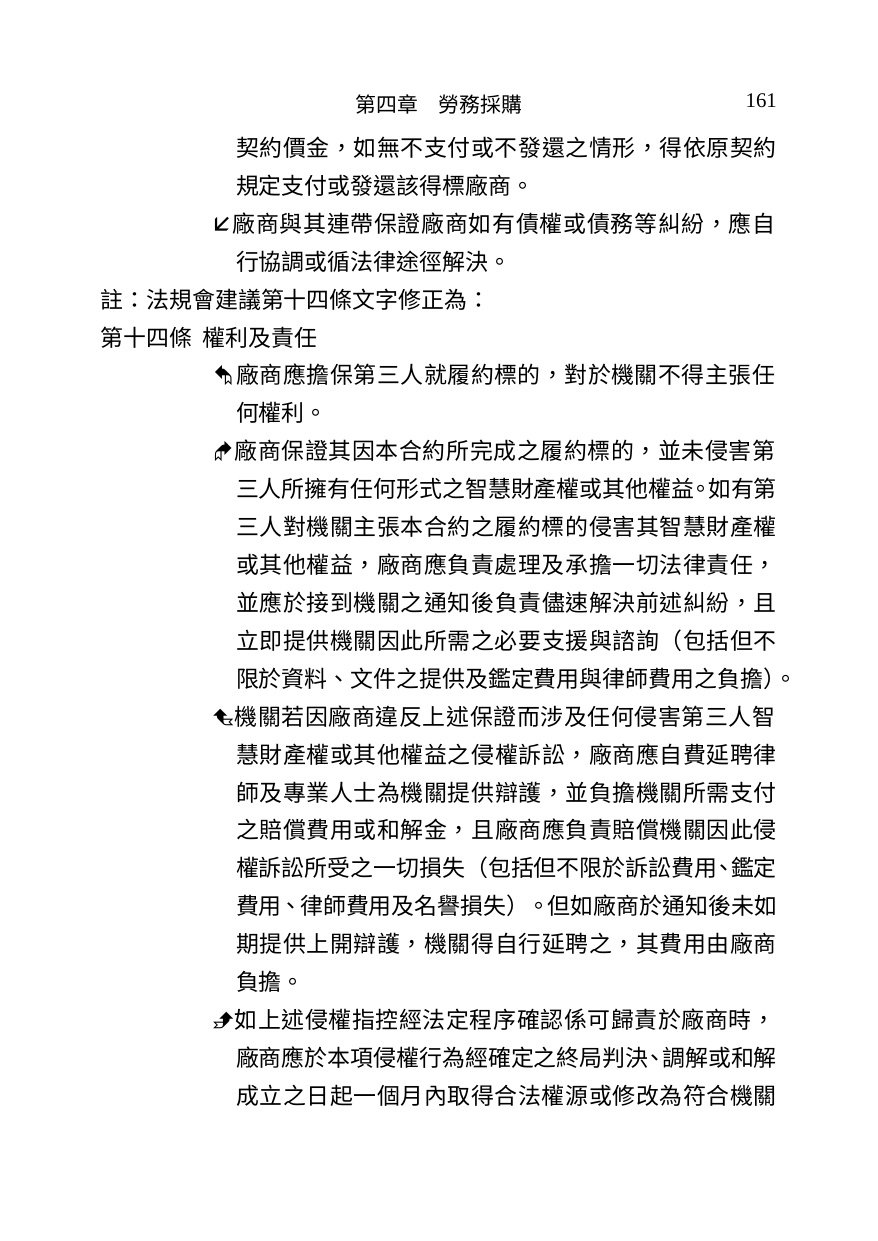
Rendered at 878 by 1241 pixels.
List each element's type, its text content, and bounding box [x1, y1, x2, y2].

text 機關若因廠商違反上述保證而涉及任何侵害第三人智慧財產權或其他權益之侵權訴訟，廠商應自費延聘律師及專業人士為機關提供辯護，並負擔機關所需支付之賠償費用或和解金，且廠商應負責賠償機關因此侵權訴訟所受之一切損失（包括但不限於訴訟費用、鑑定費用、律師費用及名譽損失）。但如廠商於通知後未如期提供上開辯護，機關得自行延聘之，其費用由廠商負擔。 [213, 696, 777, 999]
text 廠商與其連帶保證廠商如有債權或債務等糾紛，應自行協調或循法律途徑解決。 [213, 203, 777, 279]
text 註：法規會建議第十四條文字修正為： [100, 279, 777, 317]
text 契約價金，如無不支付或不發還之情形，得依原契約規定支付或發還該得標廠商。 [213, 127, 777, 203]
text 廠商保證其因本合約所完成之履約標的，並未侵害第三人所擁有任何形式之智慧財產權或其他權益。如有第三人對機關主張本合約之履約標的侵害其智慧財產權或其他權益，廠商應負責處理及承擔一切法律責任，並應於接到機關之通知後負責儘速解決前述糾紛，且立即提供機關因此所需之必要支援與諮詢（包括但不限於資料、文件之提供及鑑定費用與律師費用之負擔）。 [213, 431, 777, 696]
text 第十四條 權利及責任 [100, 317, 777, 355]
text 如上述侵權指控經法定程序確認係可歸責於廠商時，廠商應於本項侵權行為經確定之終局判決、調解或和解成立之日起一個月內取得合法權源或修改為符合機關 [213, 999, 777, 1113]
text 廠商應擔保第三人就履約標的，對於機關不得主張任何權利。 [213, 355, 777, 431]
